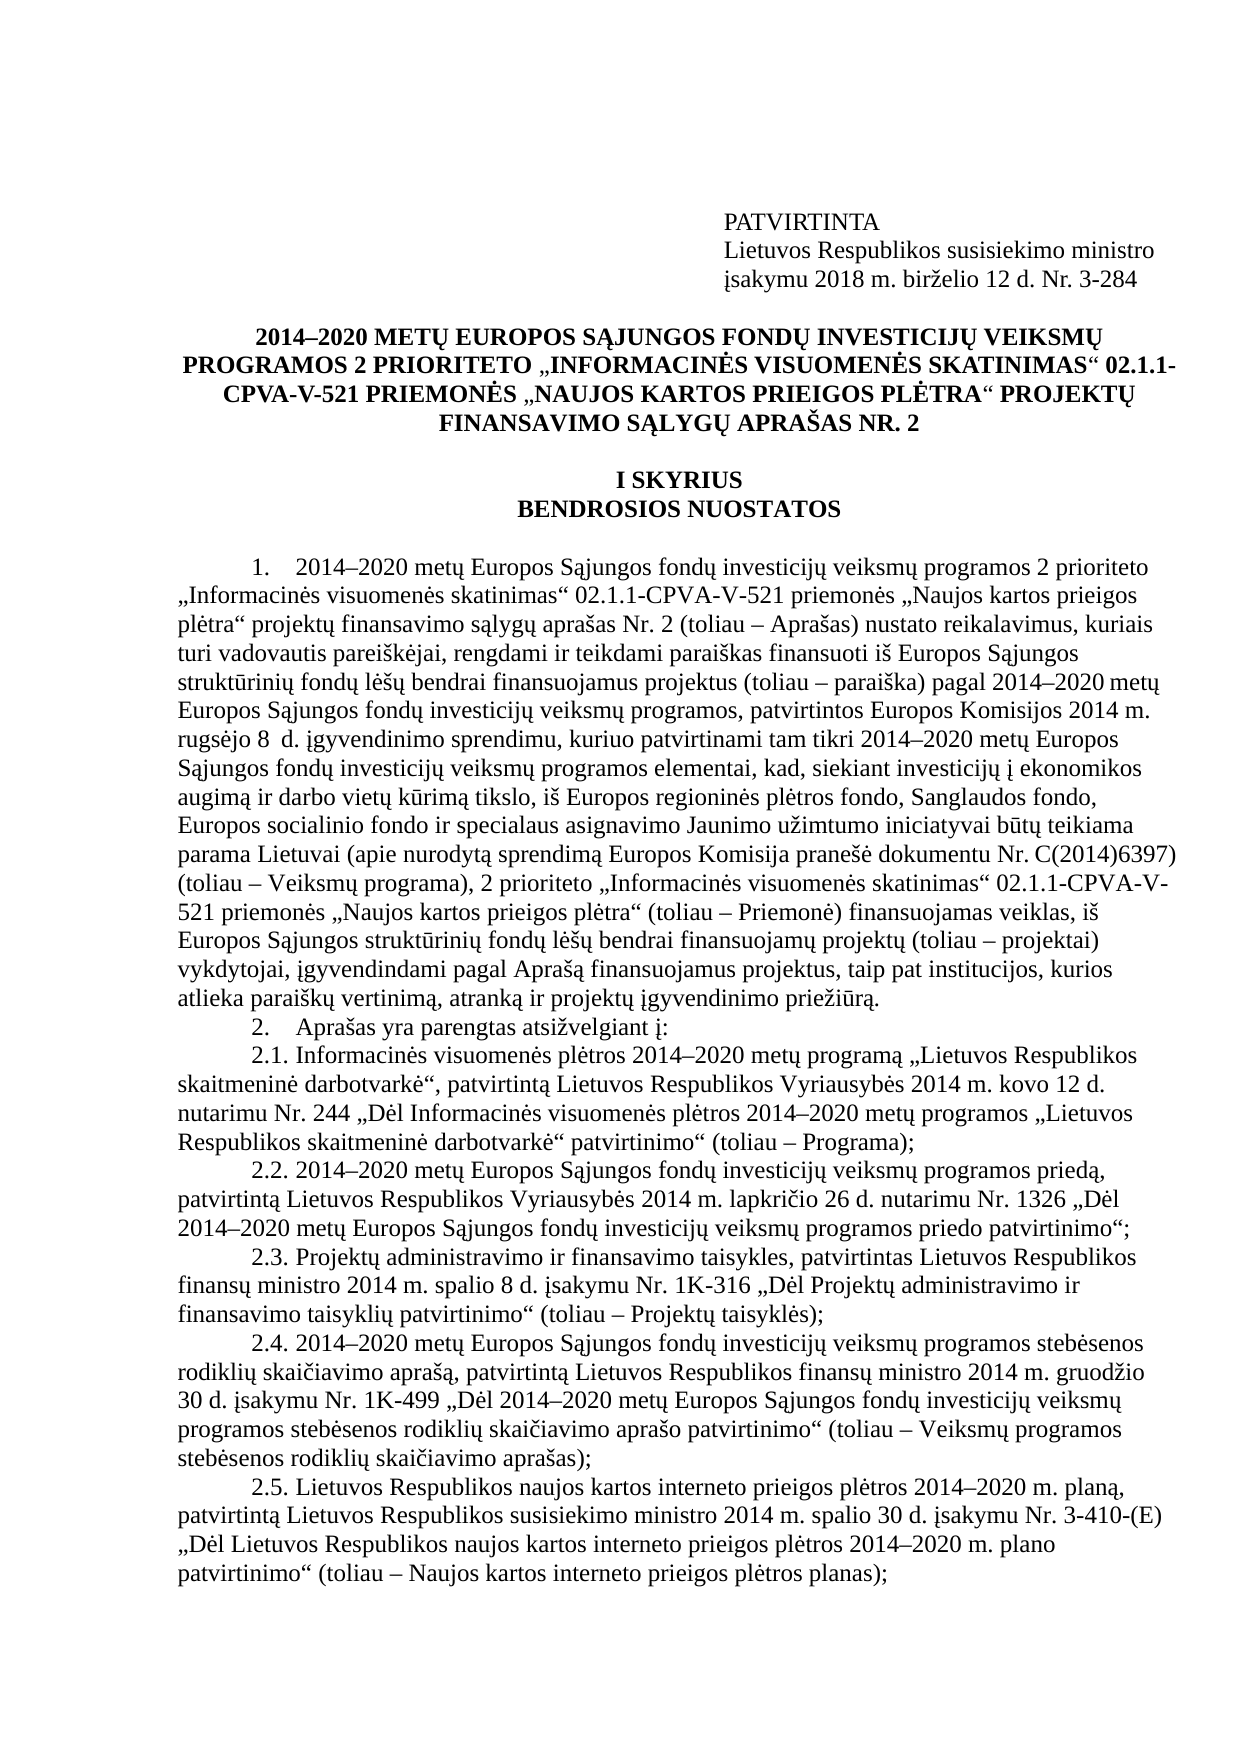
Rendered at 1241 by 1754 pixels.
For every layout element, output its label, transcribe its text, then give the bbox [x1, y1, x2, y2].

text I SKYRIUS [177, 465, 1181, 494]
text BENDROSIOS NUOSTATOS [177, 494, 1181, 523]
text 1. 2014–2020 metų Europos Sąjungos fondų investicijų veiksmų programos 2 prioriteto „Informacinės visuomenės skatinimas“ 02.1.1-CPVA-V-521 priemonės „Naujos kartos prieigos plėtra“ projektų finansavimo sąlygų aprašas Nr. 2 (toliau – Aprašas) nustato reikalavimus, kuriais turi vadovautis pareiškėjai, rengdami ir teikdami paraiškas finansuoti iš Europos Sąjungos struktūrinių fondų lėšų bendrai finansuojamus projektus (toliau – paraiška) pagal 2014–2020 metų Europos Sąjungos fondų investicijų veiksmų programos, patvirtintos Europos Komisijos 2014 m. rugsėjo 8 d. įgyvendinimo sprendimu, kuriuo patvirtinami tam tikri 2014–2020 metų Europos Sąjungos fondų investicijų veiksmų programos elementai, kad, siekiant investicijų į ekonomikos augimą ir darbo vietų kūrimą tikslo, iš Europos regioninės plėtros fondo, Sanglaudos fondo, Europos socialinio fondo ir specialaus asignavimo Jaunimo užimtumo iniciatyvai būtų teikiama parama Lietuvai (apie nurodytą sprendimą Europos Komisija pranešė dokumentu Nr. C(2014)6397) (toliau – Veiksmų programa), 2 prioriteto „Informacinės visuomenės skatinimas“ 02.1.1-CPVA-V-521 priemonės „Naujos kartos prieigos plėtra“ (toliau – Priemonė) finansuojamas veiklas, iš Europos Sąjungos struktūrinių fondų lėšų bendrai finansuojamų projektų (toliau – projektai) vykdytojai, įgyvendindami pagal Aprašą finansuojamus projektus, taip pat institucijos, kurios atlieka paraiškų vertinimą, atranką ir projektų įgyvendinimo priežiūrą. [177, 552, 1181, 1012]
text 2.2. 2014–2020 metų Europos Sąjungos fondų investicijų veiksmų programos priedą, patvirtintą Lietuvos Respublikos Vyriausybės 2014 m. lapkričio 26 d. nutarimu Nr. 1326 „Dėl 2014–2020 metų Europos Sąjungos fondų investicijų veiksmų programos priedo patvirtinimo“; [177, 1155, 1181, 1242]
text Lietuvos Respublikos susisiekimo ministro [177, 235, 1181, 264]
text 2.3. Projektų administravimo ir finansavimo taisykles, patvirtintas Lietuvos Respublikos finansų ministro 2014 m. spalio 8 d. įsakymu Nr. 1K-316 „Dėl Projektų administravimo ir finansavimo taisyklių patvirtinimo“ (toliau – Projektų taisyklės); [177, 1242, 1181, 1328]
text PATVIRTINTA [177, 207, 1181, 235]
text 2.1. Informacinės visuomenės plėtros 2014–2020 metų programą „Lietuvos Respublikos skaitmeninė darbotvarkė“, patvirtintą Lietuvos Respublikos Vyriausybės 2014 m. kovo 12 d. nutarimu Nr. 244 „Dėl Informacinės visuomenės plėtros 2014–2020 metų programos „Lietuvos Respublikos skaitmeninė darbotvarkė“ patvirtinimo“ (toliau – Programa); [177, 1040, 1181, 1155]
text įsakymu 2018 m. birželio 12 d. Nr. 3-284 [177, 264, 1181, 293]
text 2.5. Lietuvos Respublikos naujos kartos interneto prieigos plėtros 2014–2020 m. planą, patvirtintą Lietuvos Respublikos susisiekimo ministro 2014 m. spalio 30 d. įsakymu Nr. 3-410-(E) „Dėl Lietuvos Respublikos naujos kartos interneto prieigos plėtros 2014–2020 m. plano patvirtinimo“ (toliau – Naujos kartos interneto prieigos plėtros planas); [177, 1472, 1181, 1587]
text 2. Aprašas yra parengtas atsižvelgiant į: [177, 1012, 1181, 1040]
text 2.4. 2014–2020 metų Europos Sąjungos fondų investicijų veiksmų programos stebėsenos rodiklių skaičiavimo aprašą, patvirtintą Lietuvos Respublikos finansų ministro 2014 m. gruodžio 30 d. įsakymu Nr. 1K-499 „Dėl 2014–2020 metų Europos Sąjungos fondų investicijų veiksmų programos stebėsenos rodiklių skaičiavimo aprašo patvirtinimo“ (toliau – Veiksmų programos stebėsenos rodiklių skaičiavimo aprašas); [177, 1328, 1181, 1472]
text 2014–2020 METŲ EUROPOS SĄJUNGOS FONDŲ INVESTICIJŲ VEIKSMŲ PROGRAMOS 2 PRIORITETO „INFORMACINĖS VISUOMENĖS SKATINIMAS“ 02.1.1-CPVA-V-521 PRIEMONĖS „NAUJOS KARTOS PRIEIGOS PLĖTRA“ PROJEKTŲ FINANSAVIMO SĄLYGŲ APRAŠAS NR. 2 [177, 322, 1181, 437]
